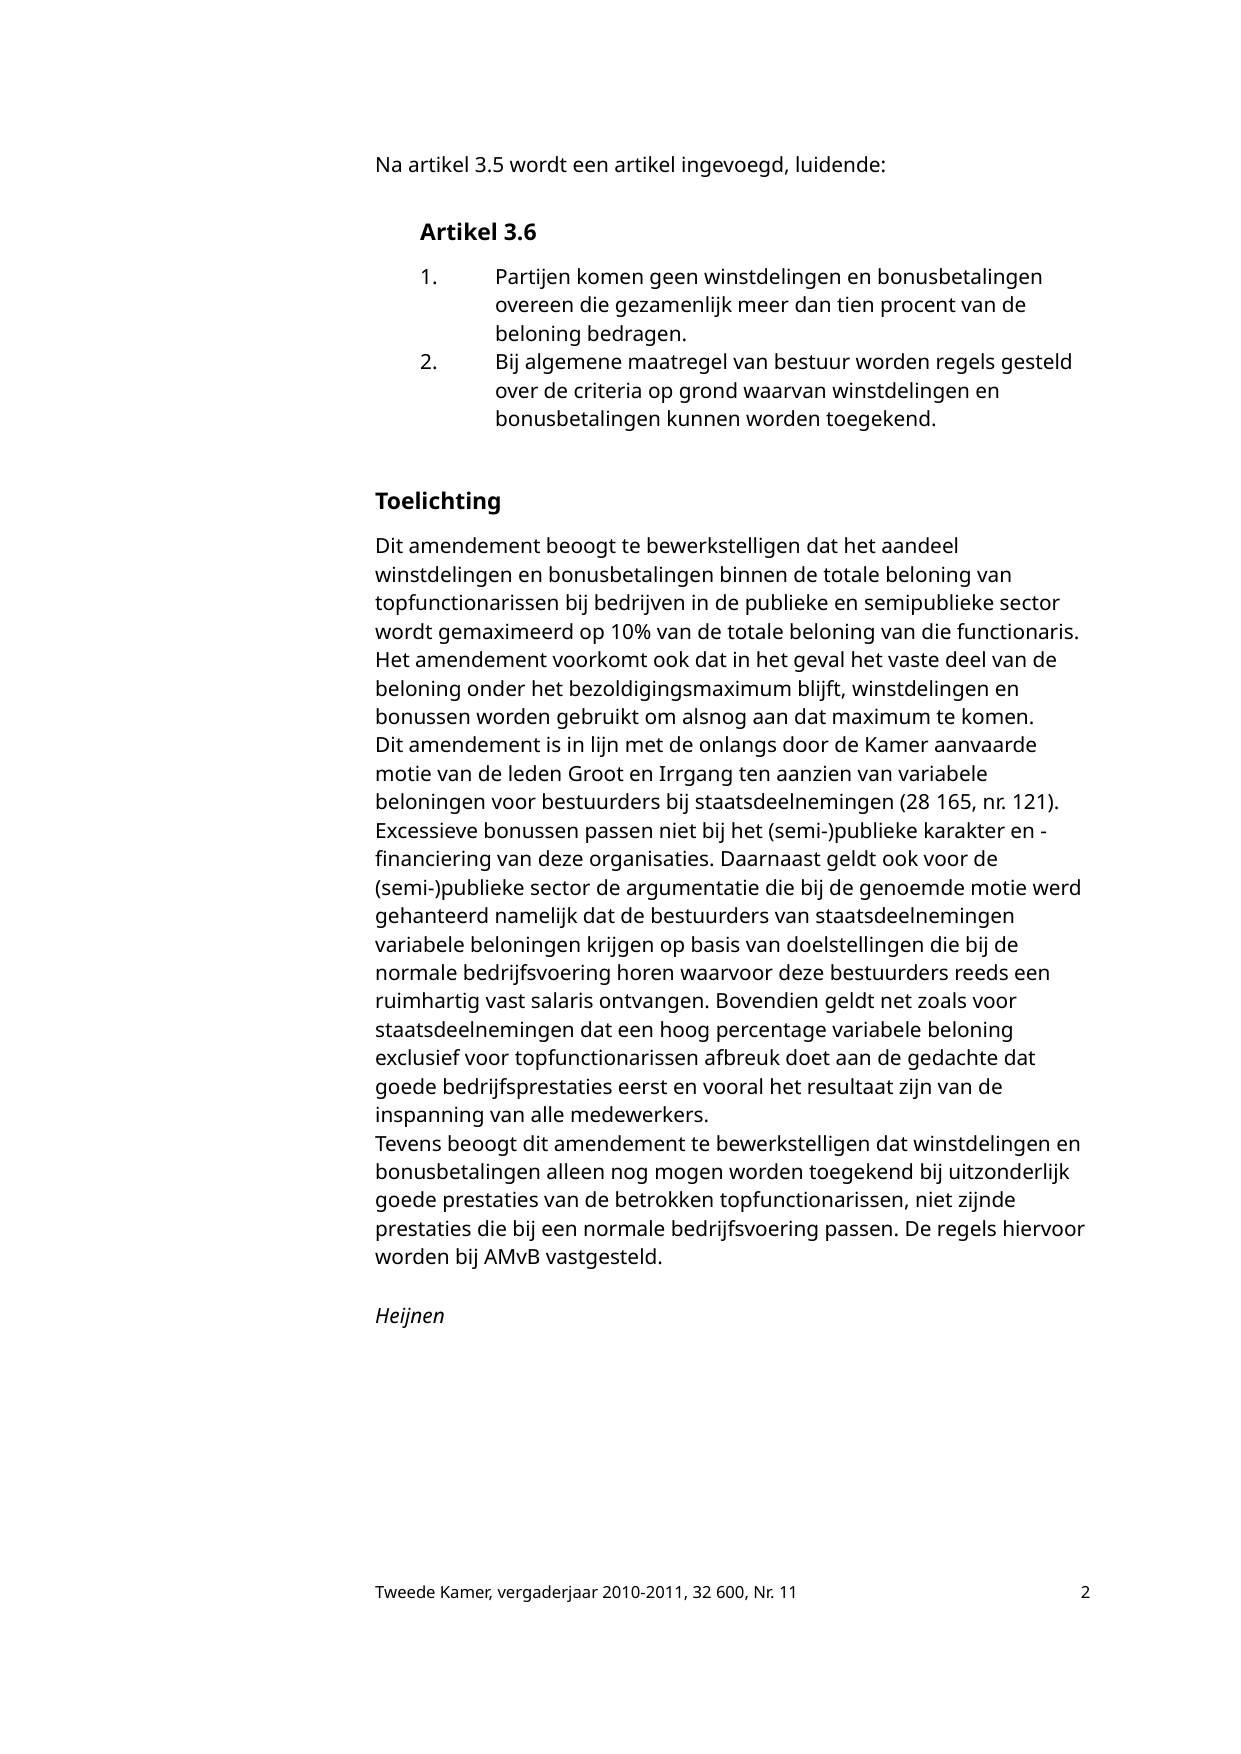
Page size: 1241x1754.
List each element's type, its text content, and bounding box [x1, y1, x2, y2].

text Dit amendement is in lijn met de onlangs door de Kamer aanvaarde motie van de leden Groot en Irrgang ten aanzien van variabele beloningen voor bestuurders bij staatsdeelnemingen (28 165, nr. 121). Excessieve bonussen passen niet bij het (semi-)publieke karakter en -financiering van deze organisaties. Daarnaast geldt ook voor de (semi-)publieke sector de argumentatie die bij de genoemde motie werd gehanteerd namelijk dat de bestuurders van staatsdeelnemingen variabele beloningen krijgen op basis van doelstellingen die bij de normale bedrijfsvoering horen waarvoor deze bestuurders reeds een ruimhartig vast salaris ontvangen. Bovendien geldt net zoals voor staatsdeelnemingen dat een hoog percentage variabele beloning exclusief voor topfunctionarissen afbreuk doet aan de gedachte dat goede bedrijfsprestaties eerst en vooral het resultaat zijn van de inspanning van alle medewerkers. [375, 731, 1090, 1129]
text Heijnen [375, 1301, 1090, 1329]
text Na artikel 3.5 wordt een artikel ingevoegd, luidende: [375, 150, 1090, 178]
subtitle Toelichting [375, 485, 1090, 517]
text Dit amendement beoogt te bewerkstelligen dat het aandeel winstdelingen en bonusbetalingen binnen de totale beloning van topfunctionarissen bij bedrijven in de publieke en semipublieke sector wordt gemaximeerd op 10% van de totale beloning van die functionaris. Het amendement voorkomt ook dat in het geval het vaste deel van de beloning onder het bezoldigingsmaximum blijft, winstdelingen en bonussen worden gebruikt om alsnog aan dat maximum te komen. [375, 532, 1090, 731]
subtitle Artikel 3.6 [420, 216, 1090, 247]
list Bij algemene maatregel van bestuur worden regels gesteld over de criteria op grond waarvan winstdelingen en bonusbetalingen kunnen worden toegekend. [420, 347, 1090, 433]
list Partijen komen geen winstdelingen en bonusbetalingen overeen die gezamenlijk meer dan tien procent van de beloning bedragen. [420, 262, 1090, 347]
text Tevens beoogt dit amendement te bewerkstelligen dat winstdelingen en bonusbetalingen alleen nog mogen worden toegekend bij uitzonderlijk goede prestaties van de betrokken topfunctionarissen, niet zijnde prestaties die bij een normale bedrijfsvoering passen. De regels hiervoor worden bij AMvB vastgesteld. [375, 1129, 1090, 1271]
